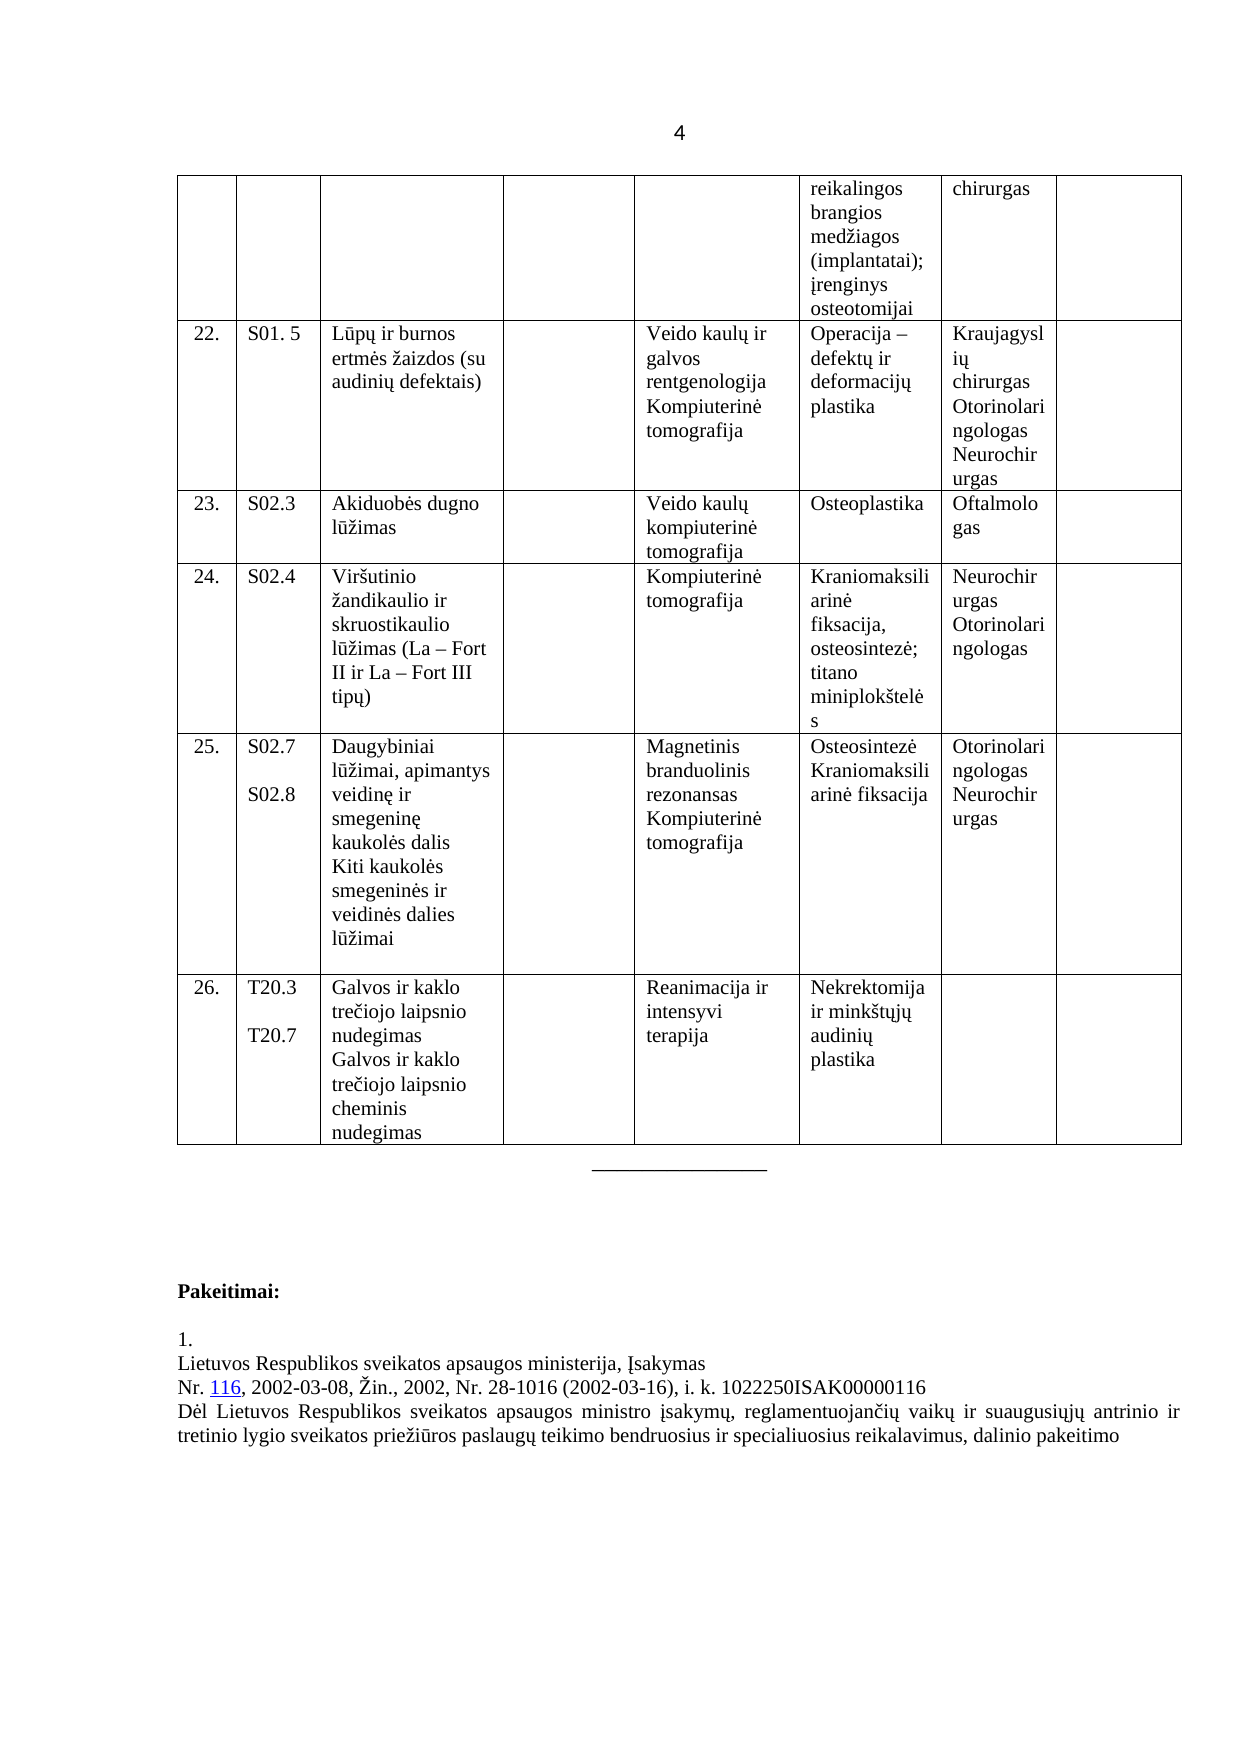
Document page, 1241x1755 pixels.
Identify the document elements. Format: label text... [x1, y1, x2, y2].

table_cell [504, 734, 634, 974]
table_cell Osteosintezė Kraniomaksiliarinė fiksacija [800, 734, 941, 974]
text 1. [177, 1327, 1181, 1351]
table_cell Viršutinio žandikaulio ir skruostikaulio lūžimas (La – Fort II ir La – Fort III tipų) [321, 564, 503, 732]
table_cell [321, 176, 503, 320]
table_cell T20.3 T20.7 [237, 975, 320, 1144]
table_cell Reanimacija ir intensyvi terapija [635, 975, 799, 1144]
table_cell 26. [178, 975, 236, 1144]
table_cell Galvos ir kaklo trečiojo laipsnio nudegimas Galvos ir kaklo trečiojo laipsnio cheminis nudegimas [321, 975, 503, 1144]
text Dėl Lietuvos Respublikos sveikatos apsaugos ministro įsakymų, reglamentuojančių vaikų ir suaugusiųjų antrinio ir tretinio lygio sveikatos priežiūros paslaugų teikimo bendruosius ir specialiuosius reikalavimus, dalinio pakeitimo [177, 1399, 1181, 1447]
table_cell [504, 975, 634, 1144]
table_cell Magnetinis branduolinis rezonansas Kompiuterinė tomografija [635, 734, 799, 974]
table_cell Kompiuterinė tomografija [635, 564, 799, 732]
table_cell Veido kaulų ir galvos rentgenologija Kompiuterinė tomografija [635, 321, 799, 490]
table_cell [504, 491, 634, 563]
table_cell Daugybiniai lūžimai, apimantys veidinę ir smegeninę kaukolės dalis Kiti kaukolės smegeninės ir veidinės dalies lūžimai [321, 734, 503, 974]
table_cell chirurgas [942, 176, 1056, 320]
table_cell S02.4 [237, 564, 320, 732]
table_cell 25. [178, 734, 236, 974]
table_cell S02.3 [237, 491, 320, 563]
table_cell reikalingos brangios medžiagos (implantatai); įrenginys osteotomijai [800, 176, 941, 320]
table_cell 23. [178, 491, 236, 563]
table_cell S01. 5 [237, 321, 320, 490]
text Lietuvos Respublikos sveikatos apsaugos ministerija, Įsakymas [177, 1351, 1181, 1375]
text ______________ [177, 1145, 1181, 1173]
table_cell Oftalmologas [942, 491, 1056, 563]
table_cell Kraujagyslių chirurgas Otorinolaringologas Neurochirurgas [942, 321, 1056, 490]
table_cell Otorinolaringologas Neurochirurgas [942, 734, 1056, 974]
table_cell Veido kaulų kompiuterinė tomografija [635, 491, 799, 563]
table_cell [1057, 176, 1181, 320]
text Nr. 116, 2002-03-08, Žin., 2002, Nr. 28-1016 (2002-03-16), i. k. 1022250ISAK00000116 [177, 1375, 1181, 1399]
table_cell 24. [178, 564, 236, 732]
table_cell [504, 564, 634, 732]
table_cell S02.7 S02.8 [237, 734, 320, 974]
table_cell 22. [178, 321, 236, 490]
table_cell [1057, 975, 1181, 1144]
table_cell Akiduobės dugno lūžimas [321, 491, 503, 563]
table_cell [942, 975, 1056, 1144]
table_cell Operacija – defektų ir deformacijų plastika [800, 321, 941, 490]
table_cell Kraniomaksiliarinė fiksacija, osteosintezė; titano miniplokštelės [800, 564, 941, 732]
table_cell [178, 176, 236, 320]
table_cell Neurochirurgas Otorinolaringologas [942, 564, 1056, 732]
table_cell [504, 176, 634, 320]
table_cell [237, 176, 320, 320]
table_cell [504, 321, 634, 490]
table_cell [1057, 321, 1181, 490]
table_cell [1057, 491, 1181, 563]
text Pakeitimai: [177, 1279, 1181, 1303]
table_cell Lūpų ir burnos ertmės žaizdos (su audinių defektais) [321, 321, 503, 490]
table_cell [1057, 564, 1181, 732]
table_cell [1057, 734, 1181, 974]
table_cell Osteoplastika [800, 491, 941, 563]
table_cell [635, 176, 799, 320]
table_cell Nekrektomija ir minkštųjų audinių plastika [800, 975, 941, 1144]
